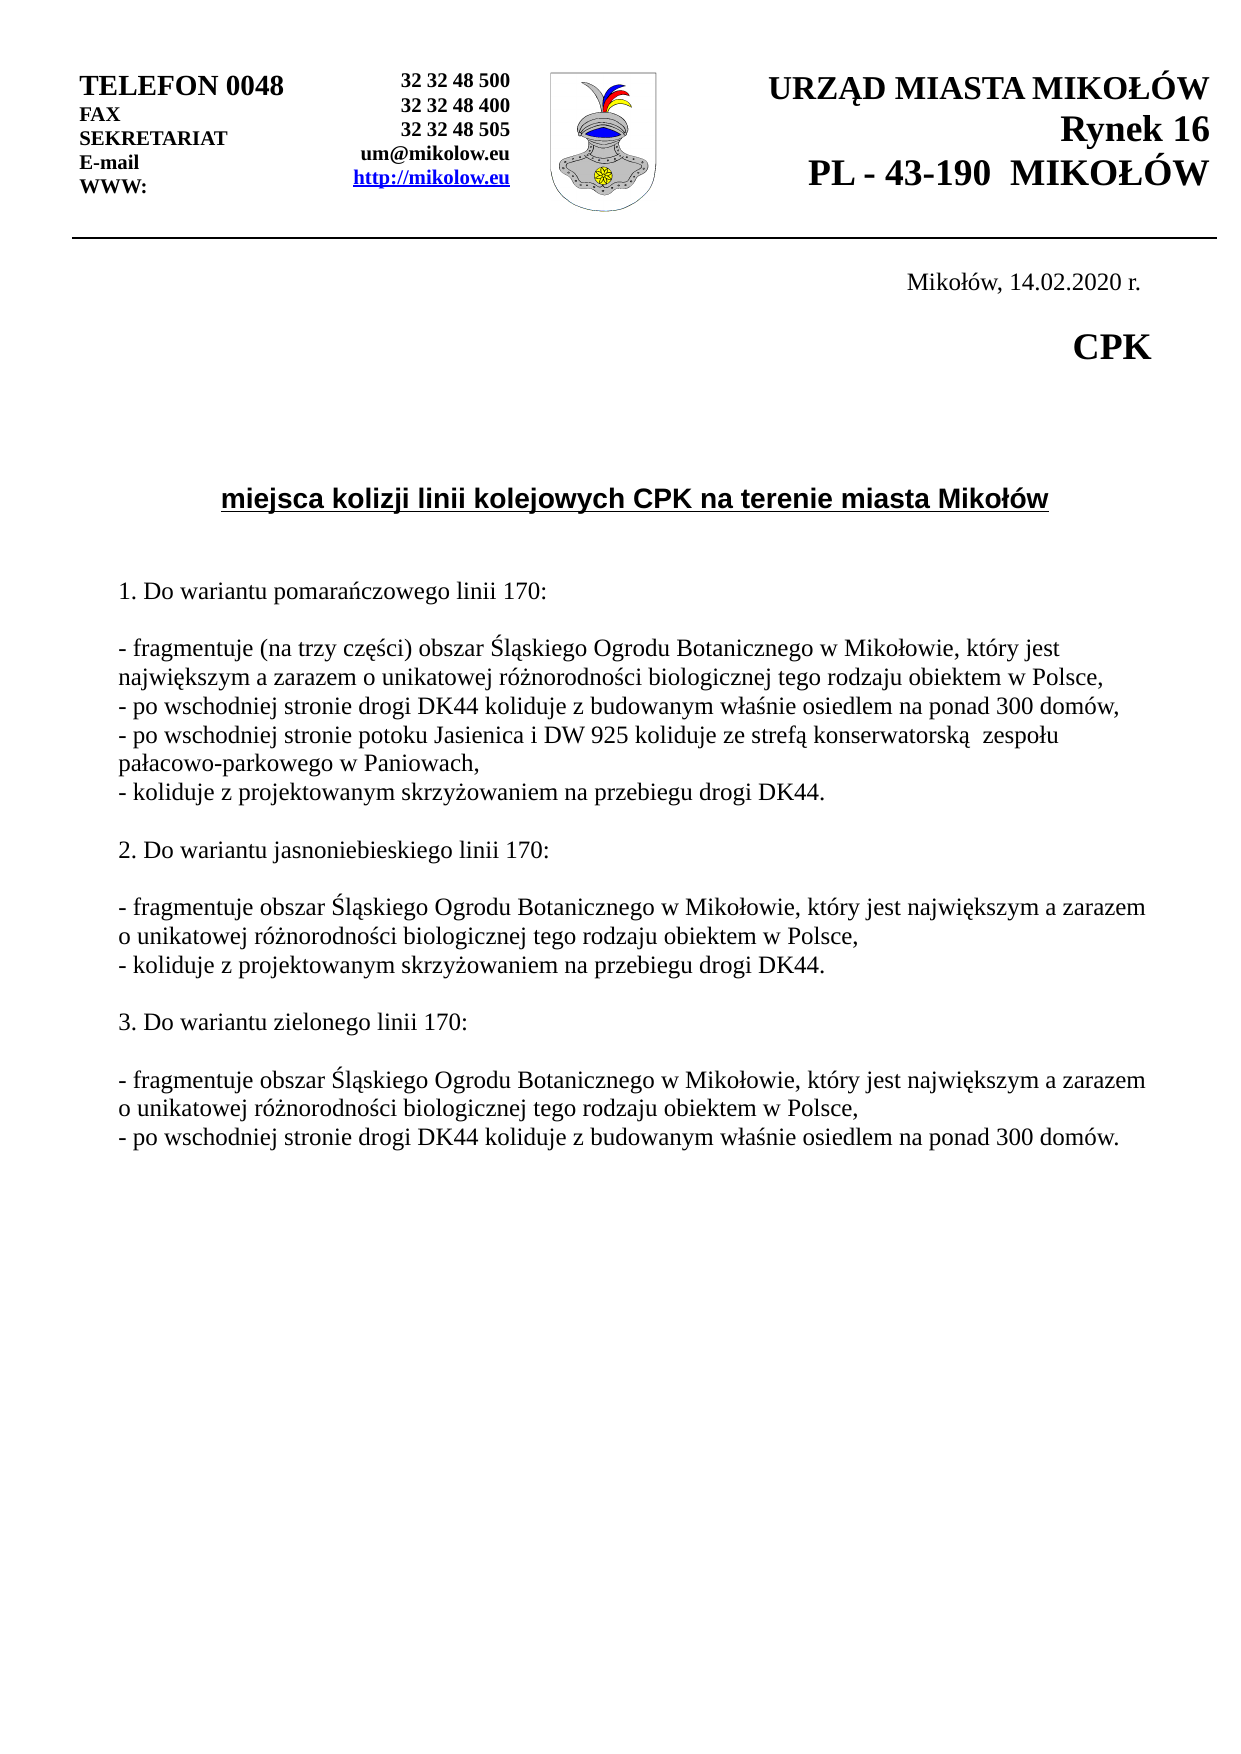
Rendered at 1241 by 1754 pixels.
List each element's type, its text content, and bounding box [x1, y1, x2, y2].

text Mikołów, 14.02.2020 r. [118, 267, 1152, 296]
text - po wschodniej stronie drogi DK44 koliduje z budowanym właśnie osiedlem na ponad 300 domów. [118, 1122, 1152, 1151]
text - po wschodniej stronie potoku Jasienica i DW 925 koliduje ze strefą konserwatorską zespołu pałacowo-parkowego w Paniowach, [118, 720, 1152, 777]
text - po wschodniej stronie drogi DK44 koliduje z budowanym właśnie osiedlem na ponad 300 domów, [118, 691, 1152, 720]
table_header 32 32 48 500 32 32 48 400 32 32 48 505 um@mikolow.eu http://mikolow.eu [314, 69, 517, 236]
table_header TELEFON 0048 FAX SEKRETARIAT E-mail WWW: [72, 69, 314, 236]
text 1. Do wariantu pomarańczowego linii 170: [118, 576, 1152, 605]
text - fragmentuje (na trzy części) obszar Śląskiego Ogrodu Botanicznego w Mikołowie, który jest największym a zarazem o unikatowej różnorodności biologicznej tego rodzaju obiektem w Polsce, [118, 633, 1152, 691]
text 3. Do wariantu zielonego linii 170: [118, 1007, 1152, 1036]
text miejsca kolizji linii kolejowych CPK na terenie miasta Mikołów [118, 482, 1152, 515]
table_header [517, 69, 664, 236]
table_header URZĄD MIASTA MIKOŁÓW Rynek 16 PL - 43-190 MIKOŁÓW [664, 69, 1217, 236]
text CPK [118, 324, 1152, 367]
text - fragmentuje obszar Śląskiego Ogrodu Botanicznego w Mikołowie, który jest największym a zarazem o unikatowej różnorodności biologicznej tego rodzaju obiektem w Polsce, [118, 892, 1152, 950]
text - fragmentuje obszar Śląskiego Ogrodu Botanicznego w Mikołowie, który jest największym a zarazem o unikatowej różnorodności biologicznej tego rodzaju obiektem w Polsce, [118, 1065, 1152, 1122]
text - koliduje z projektowanym skrzyżowaniem na przebiegu drogi DK44. [118, 777, 1152, 806]
text - koliduje z projektowanym skrzyżowaniem na przebiegu drogi DK44. [118, 950, 1152, 978]
text 2. Do wariantu jasnoniebieskiego linii 170: [118, 835, 1152, 863]
